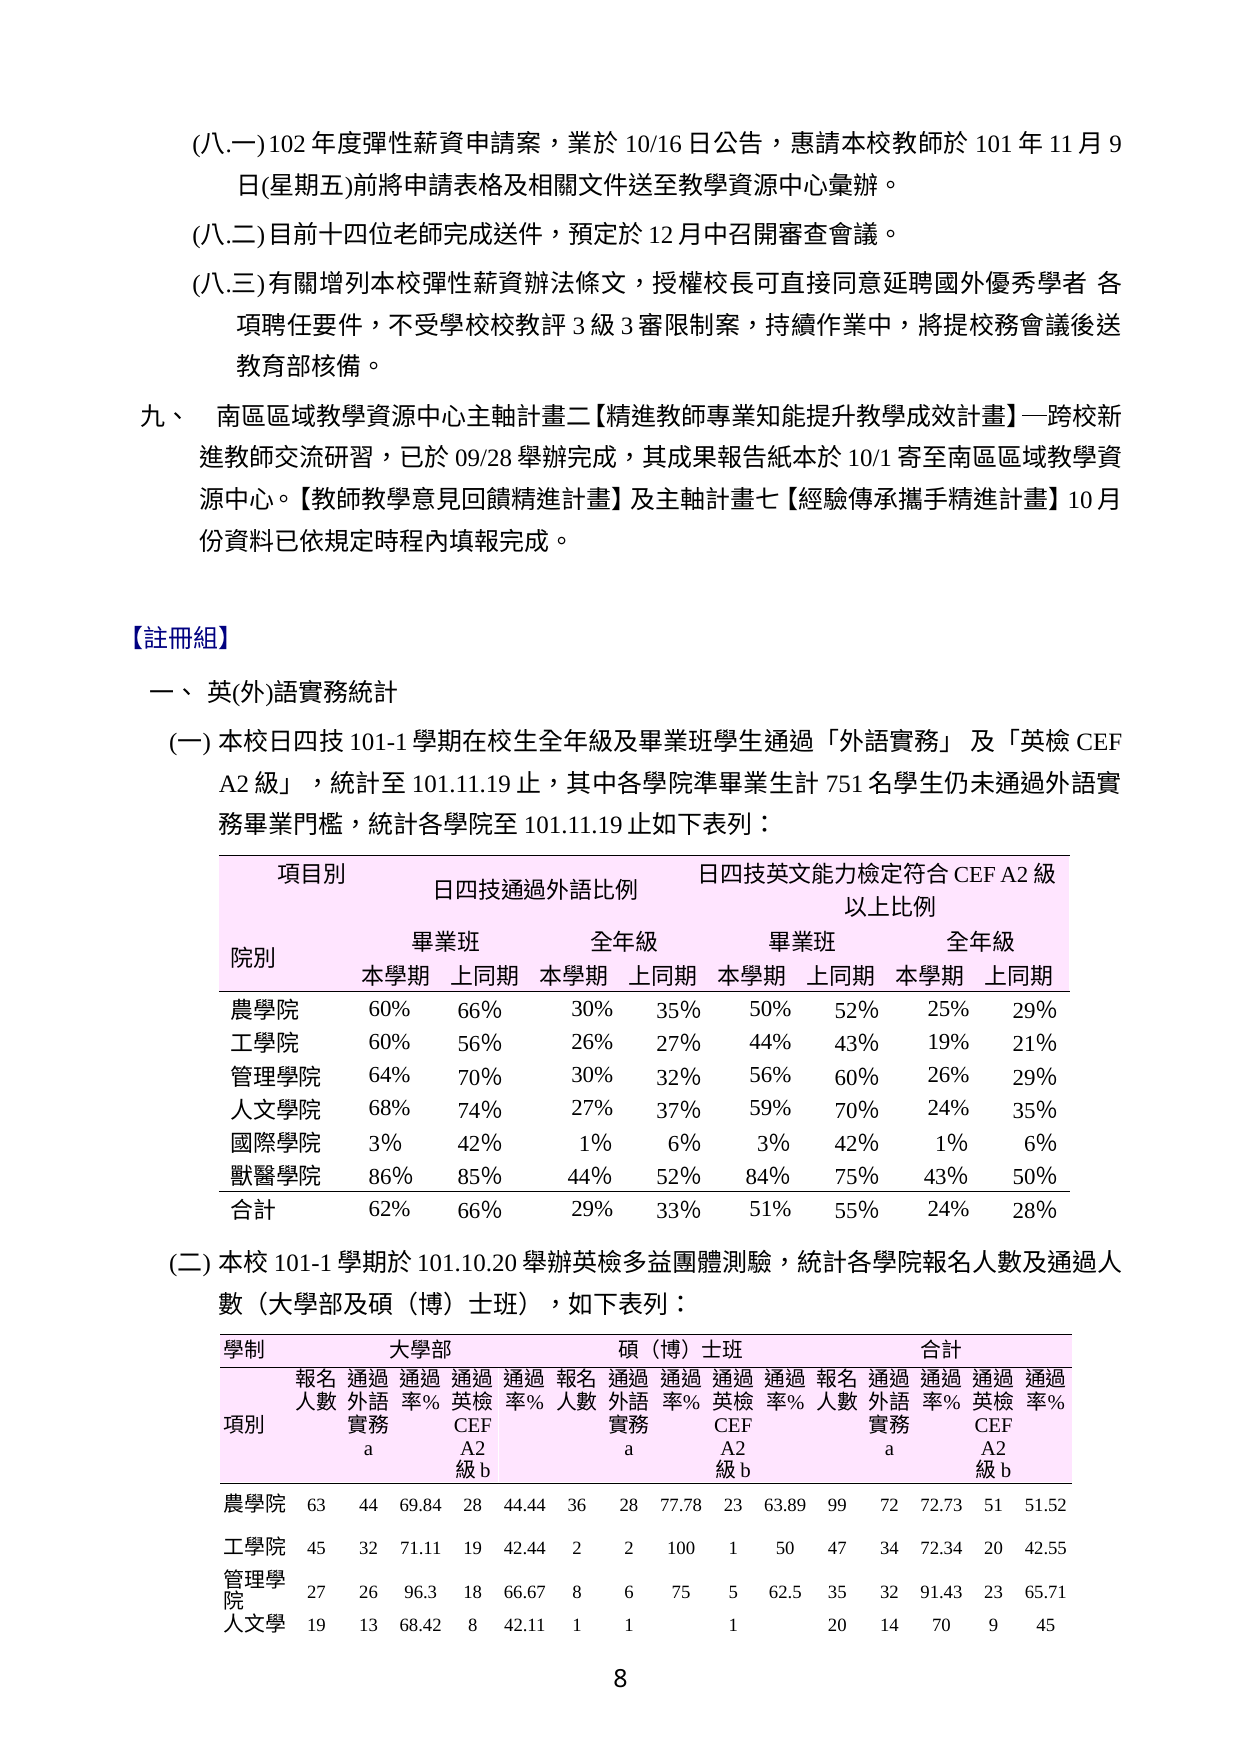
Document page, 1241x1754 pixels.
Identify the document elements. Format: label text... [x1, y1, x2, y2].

table_cell 34 [863, 1526, 915, 1570]
table_cell 本學期 [891, 957, 980, 991]
table_cell 24% [891, 1092, 980, 1125]
table_cell 60% [357, 992, 446, 1025]
table_cell 18 [446, 1570, 498, 1614]
table_cell 26% [535, 1025, 624, 1058]
table_cell 畢業班 [357, 922, 535, 957]
table_cell 70％ [446, 1058, 535, 1092]
table_cell [759, 1614, 811, 1636]
table_cell 19% [891, 1025, 980, 1058]
table_cell 42.11 [499, 1614, 551, 1636]
table_header 大學部 [290, 1335, 551, 1367]
table_cell 63.89 [759, 1484, 811, 1526]
table_cell 19 [446, 1526, 498, 1570]
table_cell 通過 英檢CEFA2級b [967, 1368, 1019, 1482]
table_cell 45 [1019, 1614, 1072, 1636]
table_cell 86％ [357, 1158, 446, 1191]
table_cell 63 [290, 1484, 342, 1526]
table_cell 13 [342, 1614, 394, 1636]
table_cell 管理學院 [220, 1570, 290, 1614]
table_cell 23 [967, 1570, 1019, 1614]
table_cell 1 [707, 1614, 759, 1636]
table_cell 8 [551, 1570, 603, 1614]
table_cell 29％ [980, 992, 1069, 1025]
table_cell 全年級 [891, 922, 1069, 957]
table_cell 66.67 [499, 1570, 551, 1614]
table_cell 33％ [624, 1192, 713, 1226]
table_cell 72.73 [915, 1484, 967, 1526]
table_cell 64% [357, 1058, 446, 1092]
table_cell 56％ [446, 1025, 535, 1058]
table_cell 26% [891, 1058, 980, 1092]
table_cell 報名 人數 [290, 1368, 342, 1482]
table_cell 28％ [980, 1192, 1069, 1226]
table_cell 55％ [802, 1192, 891, 1226]
table_cell 60％ [802, 1058, 891, 1092]
table_cell 1 [603, 1614, 655, 1636]
table_cell 62.5 [759, 1570, 811, 1614]
table_cell 42.44 [499, 1526, 551, 1570]
table_cell 工學院 [219, 1025, 357, 1058]
table_header 碩（博）士班 [551, 1335, 811, 1367]
table_cell 24% [891, 1192, 980, 1226]
table_cell 35％ [980, 1092, 1069, 1125]
table_cell 1 [551, 1614, 603, 1636]
table_cell 3％ [357, 1125, 446, 1158]
table_cell 28 [446, 1484, 498, 1526]
table_cell 44.44 [499, 1484, 551, 1526]
table_cell 26 [342, 1570, 394, 1614]
table_cell 65.71 [1019, 1570, 1072, 1614]
table_cell 52％ [802, 992, 891, 1025]
table_cell 50% [713, 992, 802, 1025]
table_cell 47 [811, 1526, 863, 1570]
table_cell 20 [967, 1526, 1019, 1570]
table_header 日四技英文能力檢定符合CEF A2級以上比例 [713, 856, 1069, 922]
table_cell 21％ [980, 1025, 1069, 1058]
table_cell 通過 率% [499, 1368, 551, 1482]
table_header 項目別 院別 [219, 856, 357, 991]
table_cell 70 [915, 1614, 967, 1636]
table_cell 68% [357, 1092, 446, 1125]
table_cell 1％ [535, 1125, 624, 1158]
table_cell 6％ [624, 1125, 713, 1158]
table_cell 35％ [624, 992, 713, 1025]
table_cell 62% [357, 1192, 446, 1226]
table_cell 上同期 [446, 957, 535, 991]
table_cell 5 [707, 1570, 759, 1614]
table_cell 71.11 [394, 1526, 446, 1570]
table_cell 43％ [891, 1158, 980, 1191]
table_cell 獸醫學院 [219, 1158, 357, 1191]
table_cell 74％ [446, 1092, 535, 1125]
table_cell 44％ [535, 1158, 624, 1191]
table_cell 國際學院 [219, 1125, 357, 1158]
table_cell 1 [707, 1526, 759, 1570]
table_cell 59% [713, 1092, 802, 1125]
table_cell 28 [603, 1484, 655, 1526]
table_cell 75 [655, 1570, 707, 1614]
table_cell 2 [551, 1526, 603, 1570]
table_cell 43％ [802, 1025, 891, 1058]
table_cell 29% [535, 1192, 624, 1226]
table_cell 56% [713, 1058, 802, 1092]
table_cell 70％ [802, 1092, 891, 1125]
table_cell 20 [811, 1614, 863, 1636]
table_cell 42％ [446, 1125, 535, 1158]
table_cell 6％ [980, 1125, 1069, 1158]
table_cell 通過 率% [915, 1368, 967, 1482]
table_cell 66％ [446, 992, 535, 1025]
table_cell 77.78 [655, 1484, 707, 1526]
table_cell 99 [811, 1484, 863, 1526]
table_cell 42％ [802, 1125, 891, 1158]
table_cell 人文學 [220, 1614, 290, 1636]
table_cell 96.3 [394, 1570, 446, 1614]
table_cell 畢業班 [713, 922, 891, 957]
table_cell 60% [357, 1025, 446, 1058]
table_cell 上同期 [980, 957, 1069, 991]
table_cell 51.52 [1019, 1484, 1072, 1526]
table_cell 84％ [713, 1158, 802, 1191]
table_cell 42.55 [1019, 1526, 1072, 1570]
table_cell 項別 [220, 1368, 290, 1482]
table_cell 50％ [980, 1158, 1069, 1191]
table_cell 19 [290, 1614, 342, 1636]
table_cell [655, 1614, 707, 1636]
table_cell 本學期 [535, 957, 624, 991]
table_cell 32％ [624, 1058, 713, 1092]
table_cell 通過 率% [759, 1368, 811, 1482]
table_cell 全年級 [535, 922, 713, 957]
table_cell 通過英檢CEFA2級b [707, 1368, 759, 1482]
table_cell 32 [342, 1526, 394, 1570]
list 目前十四位老師完成送件，預定於12月中召開審查會議。 [192, 209, 1122, 251]
table_cell 45 [290, 1526, 342, 1570]
table_cell 25% [891, 992, 980, 1025]
text 【註冊組】 [118, 614, 1122, 656]
list 本校日四技101-1學期在校生全年級及畢業班學生通過「外語實務」 及「英檢CEF A2級」，統計至101.11.19止，其中各學院準畢業生計751名學生仍未通過外語實務畢業門檻，統計各學院至101.11.19止如下表列： [169, 717, 1122, 842]
table_cell 36 [551, 1484, 603, 1526]
table_cell 30% [535, 1058, 624, 1092]
table_cell 農學院 [219, 992, 357, 1025]
table_cell 50 [759, 1526, 811, 1570]
table_cell 8 [446, 1614, 498, 1636]
table_cell 9 [967, 1614, 1019, 1636]
list 102年度彈性薪資申請案，業於10/16日公告，惠請本校教師於101年11月9日(星期五)前將申請表格及相關文件送至教學資源中心彙辦。 [192, 118, 1122, 201]
table_cell 44 [342, 1484, 394, 1526]
table_header 學制 [220, 1335, 290, 1367]
table_cell 通過 率% [1019, 1368, 1072, 1482]
table_cell 27% [535, 1092, 624, 1125]
table_cell 52％ [624, 1158, 713, 1191]
table_cell 工學院 [220, 1526, 290, 1570]
table_cell 44% [713, 1025, 802, 1058]
table_cell 30% [535, 992, 624, 1025]
table_cell 29％ [980, 1058, 1069, 1092]
table_cell 32 [863, 1570, 915, 1614]
table_cell 68.42 [394, 1614, 446, 1636]
table_cell 通過外語 實務a [863, 1368, 915, 1482]
table_cell 通過 率% [394, 1368, 446, 1482]
table_cell 1％ [891, 1125, 980, 1158]
table_cell 72 [863, 1484, 915, 1526]
table_cell 37％ [624, 1092, 713, 1125]
table_cell 上同期 [802, 957, 891, 991]
table_cell 通過 率% [655, 1368, 707, 1482]
table_cell 27％ [624, 1025, 713, 1058]
table_cell 69.84 [394, 1484, 446, 1526]
table_cell 通過外語 實務a [603, 1368, 655, 1482]
list 英(外)語實務統計 [149, 668, 1122, 710]
table_header 日四技通過外語比例 [357, 856, 713, 922]
table_cell 51% [713, 1192, 802, 1226]
table_cell 合計 [219, 1192, 357, 1226]
list 南區區域教學資源中心主軸計畫二【精進教師專業知能提升教學成效計畫】─跨校新進教師交流研習，已於09/28舉辦完成，其成果報告紙本於10/1寄至南區區域教學資源中心。【教師教學意見回饋精進計畫】及主軸計畫七【經驗傳承攜手精進計畫】10月份資料已依規定時程內填報完成。 [141, 391, 1122, 557]
table_cell 管理學院 [219, 1058, 357, 1092]
list 本校101-1學期於101.10.20舉辦英檢多益團體測驗，統計各學院報名人數及通過人數（大學部及碩（博）士班），如下表列： [169, 1238, 1122, 1321]
table_cell 23 [707, 1484, 759, 1526]
table_cell 14 [863, 1614, 915, 1636]
table_cell 35 [811, 1570, 863, 1614]
table_cell 27 [290, 1570, 342, 1614]
table_cell 本學期 [357, 957, 446, 991]
table_cell 本學期 [713, 957, 802, 991]
table_cell 91.43 [915, 1570, 967, 1614]
table_cell 人文學院 [219, 1092, 357, 1125]
table_cell 報名 人數 [811, 1368, 863, 1482]
table_cell 上同期 [624, 957, 713, 991]
list 有關增列本校彈性薪資辦法條文，授權校長可直接同意延聘國外優秀學者 各項聘任要件，不受學校校教評3級3審限制案，持續作業中，將提校務會議後送教育部核備。 [192, 258, 1122, 383]
table_cell 農學院 [220, 1484, 290, 1526]
table_cell 2 [603, 1526, 655, 1570]
table_cell 3％ [713, 1125, 802, 1158]
table_cell 6 [603, 1570, 655, 1614]
table_cell 通過 英檢CEFA2級b [446, 1368, 498, 1482]
table_cell 通過外語 實務a [342, 1368, 394, 1482]
table_cell 報名 人數 [551, 1368, 603, 1482]
table_cell 100 [655, 1526, 707, 1570]
table_header 合計 [811, 1335, 1072, 1367]
table_cell 72.34 [915, 1526, 967, 1570]
table_cell 66％ [446, 1192, 535, 1226]
table_cell 85％ [446, 1158, 535, 1191]
table_cell 75％ [802, 1158, 891, 1191]
table_cell 51 [967, 1484, 1019, 1526]
